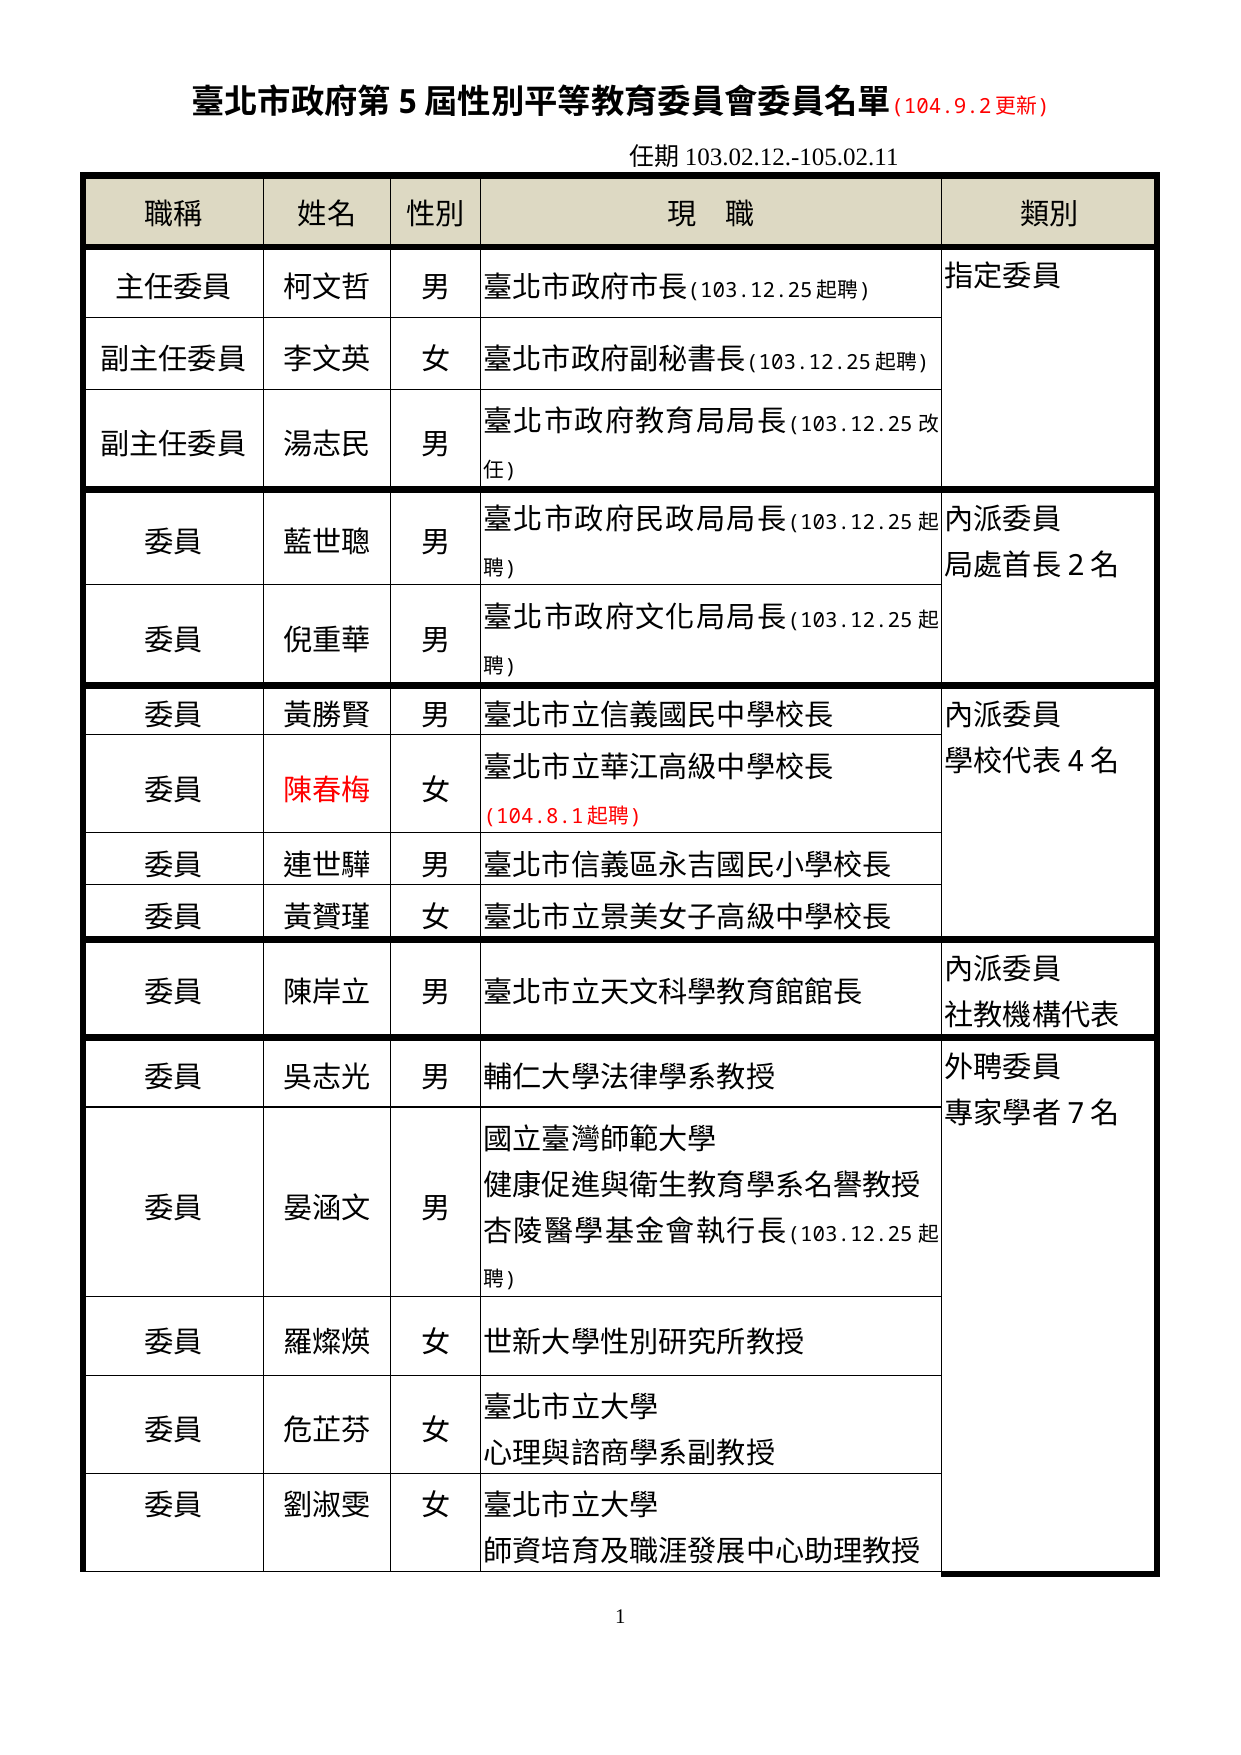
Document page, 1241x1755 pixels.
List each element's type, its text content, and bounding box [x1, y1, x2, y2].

table_cell 委員 [86, 689, 263, 734]
table_cell 劉淑雯 [264, 1474, 390, 1571]
table_cell 委員 [86, 1108, 263, 1296]
table_cell 羅燦煐 [264, 1297, 390, 1375]
table_cell 臺北市政府副秘書長(103.12.25起聘) [481, 318, 941, 388]
table_cell 委員 [86, 1297, 263, 1375]
table_cell 臺北市政府教育局局長(103.12.25改任) [481, 390, 941, 486]
table_cell 男 [391, 833, 480, 884]
table_header 類別 [942, 179, 1154, 244]
table_cell 男 [391, 585, 480, 682]
table_cell 黃勝賢 [264, 689, 390, 734]
table_cell 委員 [86, 833, 263, 884]
table_cell 臺北市立大學 師資培育及職涯發展中心助理教授 [481, 1474, 941, 1571]
table_cell 外聘委員 專家學者7名 [942, 1041, 1154, 1571]
table_cell 倪重華 [264, 585, 390, 682]
table_cell 晏涵文 [264, 1108, 390, 1296]
table_cell 主任委員 [86, 250, 263, 317]
table_cell 委員 [86, 943, 263, 1034]
table_cell 危芷芬 [264, 1376, 390, 1473]
table_cell 臺北市立信義國民中學校長 [481, 689, 941, 734]
table_cell 吳志光 [264, 1041, 390, 1106]
table_cell 臺北市政府文化局局長(103.12.25起聘) [481, 585, 941, 682]
table_cell 藍世聰 [264, 493, 390, 584]
table_cell 臺北市立景美女子高級中學校長 [481, 885, 941, 936]
table_cell 連世驊 [264, 833, 390, 884]
table_cell 男 [391, 1041, 480, 1106]
table_cell 國立臺灣師範大學 健康促進與衛生教育學系名譽教授 杏陵醫學基金會執行長(103.12.25起聘) [481, 1108, 941, 1296]
table_cell 女 [391, 1376, 480, 1473]
table_cell 黃贇瑾 [264, 885, 390, 936]
table_cell 女 [391, 1474, 480, 1571]
table_cell 湯志民 [264, 390, 390, 486]
table_cell 內派委員 局處首長2名 [942, 493, 1154, 682]
table_cell 委員 [86, 585, 263, 682]
table_cell 輔仁大學法律學系教授 [481, 1041, 941, 1106]
table_cell 臺北市立大學 心理與諮商學系副教授 [481, 1376, 941, 1473]
table_cell 陳岸立 [264, 943, 390, 1034]
table_cell 男 [391, 493, 480, 584]
table_cell 臺北市政府民政局局長(103.12.25起聘) [481, 493, 941, 584]
table_cell 女 [391, 885, 480, 936]
table_header 現 職 [481, 179, 941, 244]
table_cell 男 [391, 689, 480, 734]
table_cell 柯文哲 [264, 250, 390, 317]
table_cell 女 [391, 735, 480, 832]
table_cell 臺北市立天文科學教育館館長 [481, 943, 941, 1034]
table_cell 男 [391, 250, 480, 317]
table_cell 男 [391, 1108, 480, 1296]
table_cell 女 [391, 318, 480, 388]
table_cell 委員 [86, 1041, 263, 1106]
table_cell 內派委員 社教機構代表 [942, 943, 1154, 1034]
table_cell 委員 [86, 1376, 263, 1473]
table_header 職稱 [86, 179, 263, 244]
table_cell 李文英 [264, 318, 390, 388]
table_cell 男 [391, 390, 480, 486]
table_cell 內派委員 學校代表4名 [942, 689, 1154, 936]
table_cell 男 [391, 943, 480, 1034]
table_cell 委員 [86, 735, 263, 832]
table_cell 委員 [86, 885, 263, 936]
table_cell 委員 [86, 493, 263, 584]
table_cell 女 [391, 1297, 480, 1375]
table_header 姓名 [264, 179, 390, 244]
table_cell 指定委員 [942, 250, 1154, 486]
table_cell 臺北市立華江高級中學校長 (104.8.1起聘) [481, 735, 941, 832]
table_cell 副主任委員 [86, 318, 263, 388]
table_cell 陳春梅 [264, 735, 390, 832]
table_cell 臺北市信義區永吉國民小學校長 [481, 833, 941, 884]
table_cell 副主任委員 [86, 390, 263, 486]
table_cell 世新大學性別研究所教授 [481, 1297, 941, 1375]
table_header 性別 [391, 179, 480, 244]
table_cell 委員 [86, 1474, 263, 1571]
table_cell 臺北市政府市長(103.12.25起聘) [481, 250, 941, 317]
